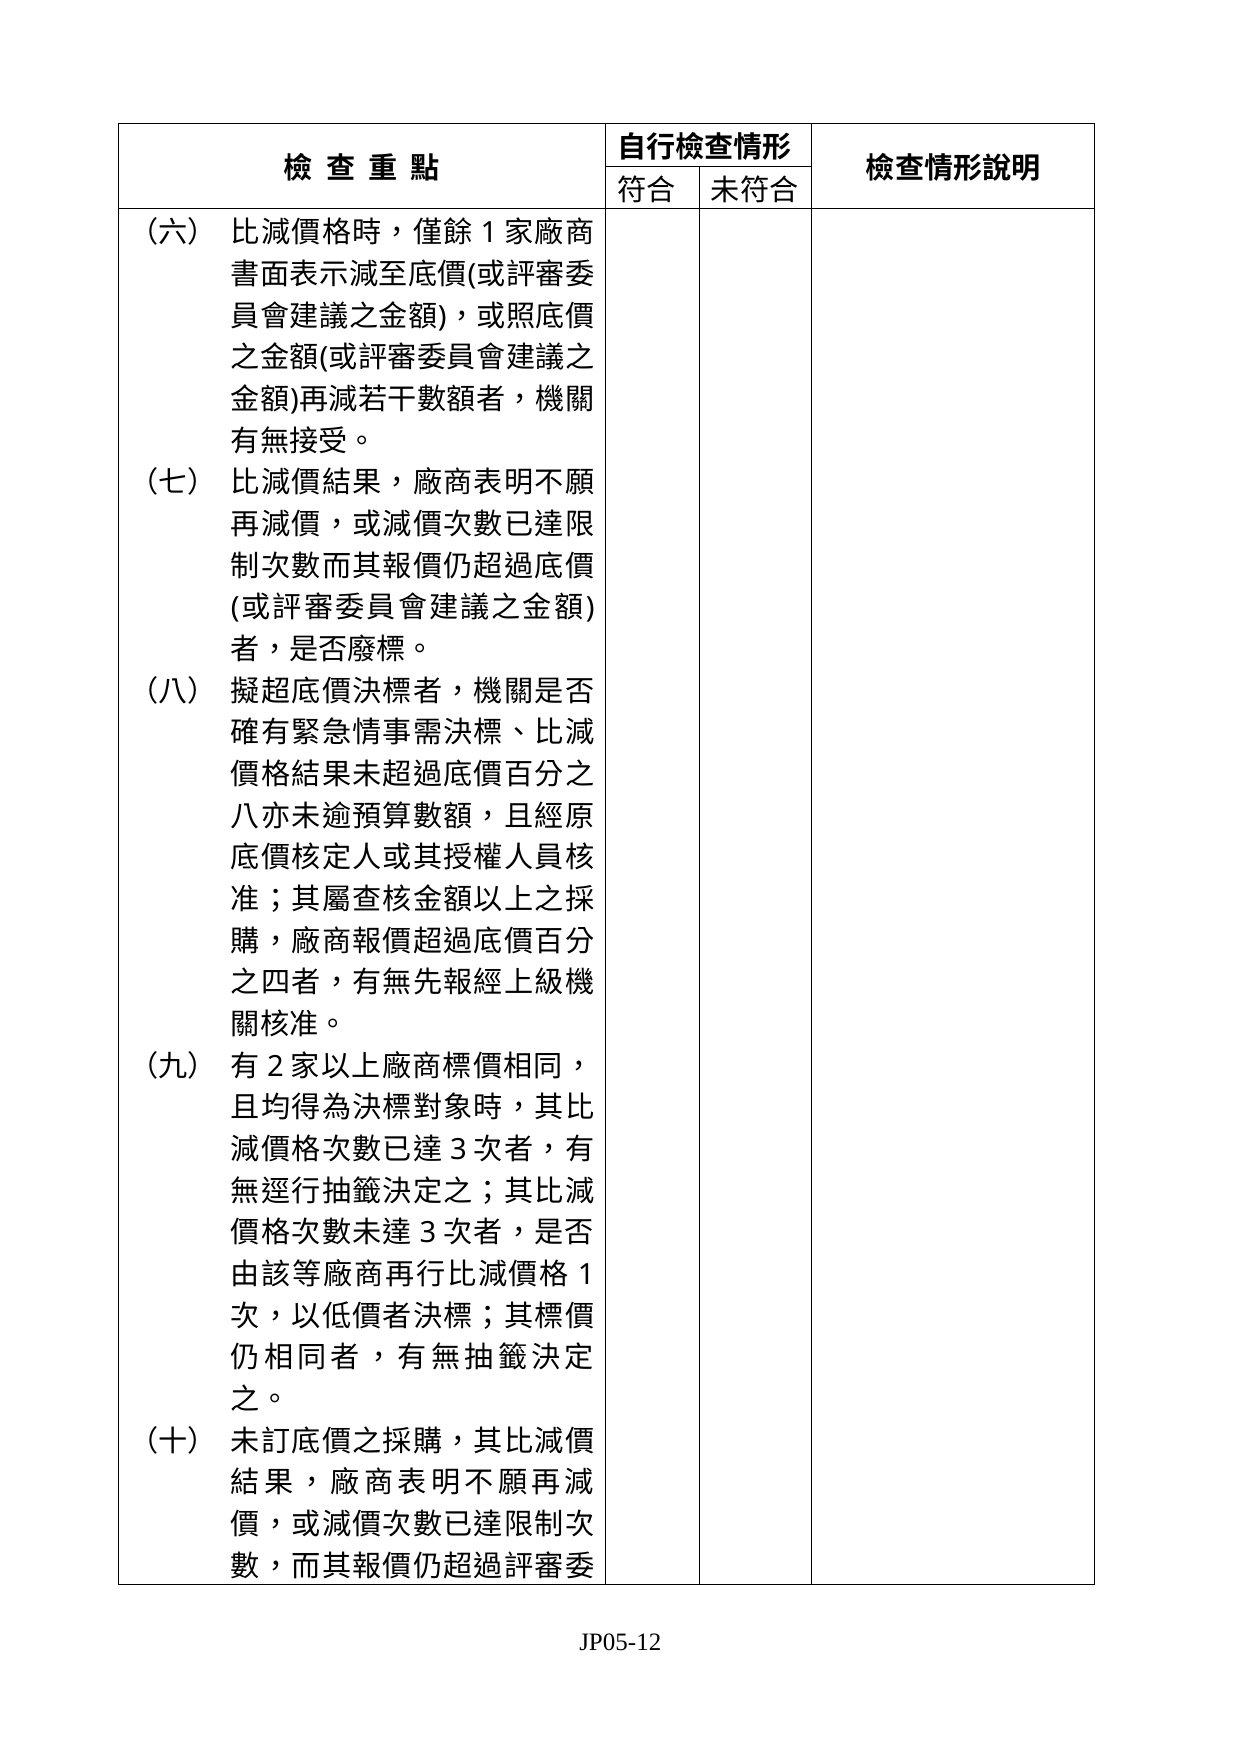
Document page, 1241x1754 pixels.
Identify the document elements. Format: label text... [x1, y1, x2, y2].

table_cell [700, 209, 811, 1584]
table_header 檢查情形說明 [812, 124, 1094, 208]
table_cell 未符合 [700, 167, 811, 208]
table_cell [606, 209, 699, 1584]
table_header 自行檢查情形 [606, 124, 811, 166]
table_cell 二、合於招標文件規定之投標廠商僅有1家或採議價方式辦理者： 須限制減價次數者，有無先通知廠商。 廠商減價有無書明減價後之標價，或書面表示減至底價(或評審委員會建議之金額)，或照底價(或評審委員會建議之金額)再減若干數額。 減價結果在底價(或評審委員會建議之金額)以內，除有本法第58條總標價或部分標價偏低之情形者外，是否即宣布決標。 減價結果，廠商表明不願再減價，或減價次數已達限制次數而其報價仍超過底價(或評審委員會建議之金額)者，是否予廢標。 擬超底價決標者，機關是否確有緊急情事需決標、比減價格結果未超過底價百分之八亦未逾預算數額，且經原底價核定人或其授權人員核准；其屬查核金額以上之採購，且廠商報價超過底價百分之四者，有無先報經上級機關核准。 未訂底價之採購，除小額採購外，有無成立評審委員會。有無先審查合於招標文件規定之標價後，再由評審委員會提出建議之金額，或認其標價合理而不提出建議之金額 未訂底價之採購，其減價結果，廠商表明不願再減價，或減價次數已達限制次數，而其報價仍超過評審委員會建議之金額或預算金額時，有無廢標。 三、合於招標文件規定之投標廠商在2家以上者： 最低標價超過底價(或評審委員會建議之金額)時，於比減價格前，是否先洽最低標廠商減價1次。 比減價格是否未逾3次，或招標文件載明之比減價次數限制(1次或2次)。 機關於第1次比減價格前，是否宣布最低標廠商減價結果；第2次以後比減價格前，是否宣布前1次比減價格之最低標價。 是否通知廠商減價或比減價格。 減價結果在底價(或評審委員會建議之金額)以內，除有本法第58條總標價或部分標價偏低之情形者外，是否即宣布決標。 比減價格時，僅餘1家廠商書面表示減至底價(或評審委員會建議之金額)，或照底價之金額(或評審委員會建議之金額)再減若干數額者，機關有無接受。 比減價結果，廠商表明不願再減價，或減價次數已達限制次數而其報價仍超過底價(或評審委員會建議之金額)者，是否廢標。 擬超底價決標者，機關是否確有緊急情事需決標、比減價格結果未超過底價百分之八亦未逾預算數額，且經原底價核定人或其授權人員核准；其屬查核金額以上之採購，廠商報價超過底價百分之四者，有無先報經上級機關核准。 有2家以上廠商標價相同，且均得為決標對象時，其比減價格次數已達3次者，有無逕行抽籤決定之；其比減價格次數未達3次者，是否由該等廠商再行比減價格1次，以低價者決標；其標價仍相同者，有無抽籤決定之。 未訂底價之採購，其比減價結果，廠商表明不願再減價，或減價次數已達限制次數，而其報價仍超過評審委員會建議之金額或預算金額時，有無廢標。 四、廠商投標文件內記載金額之文字與號碼不符時，有無以文字為準。 五、機關依本法第60條規定通知廠商，廠商未依通知期限辦理者，是否視同放棄減價、比減價格。 六、最低標之總標價低於底價之百分之八十，是否依「依政府採購法第58條處理總標價低於底價百分之八十案件之執行程序」辦理。 [119, 209, 605, 1584]
table_header 檢 查 重 點 [119, 124, 605, 208]
table_cell [812, 209, 1094, 1584]
table_cell 符合 [606, 167, 699, 208]
